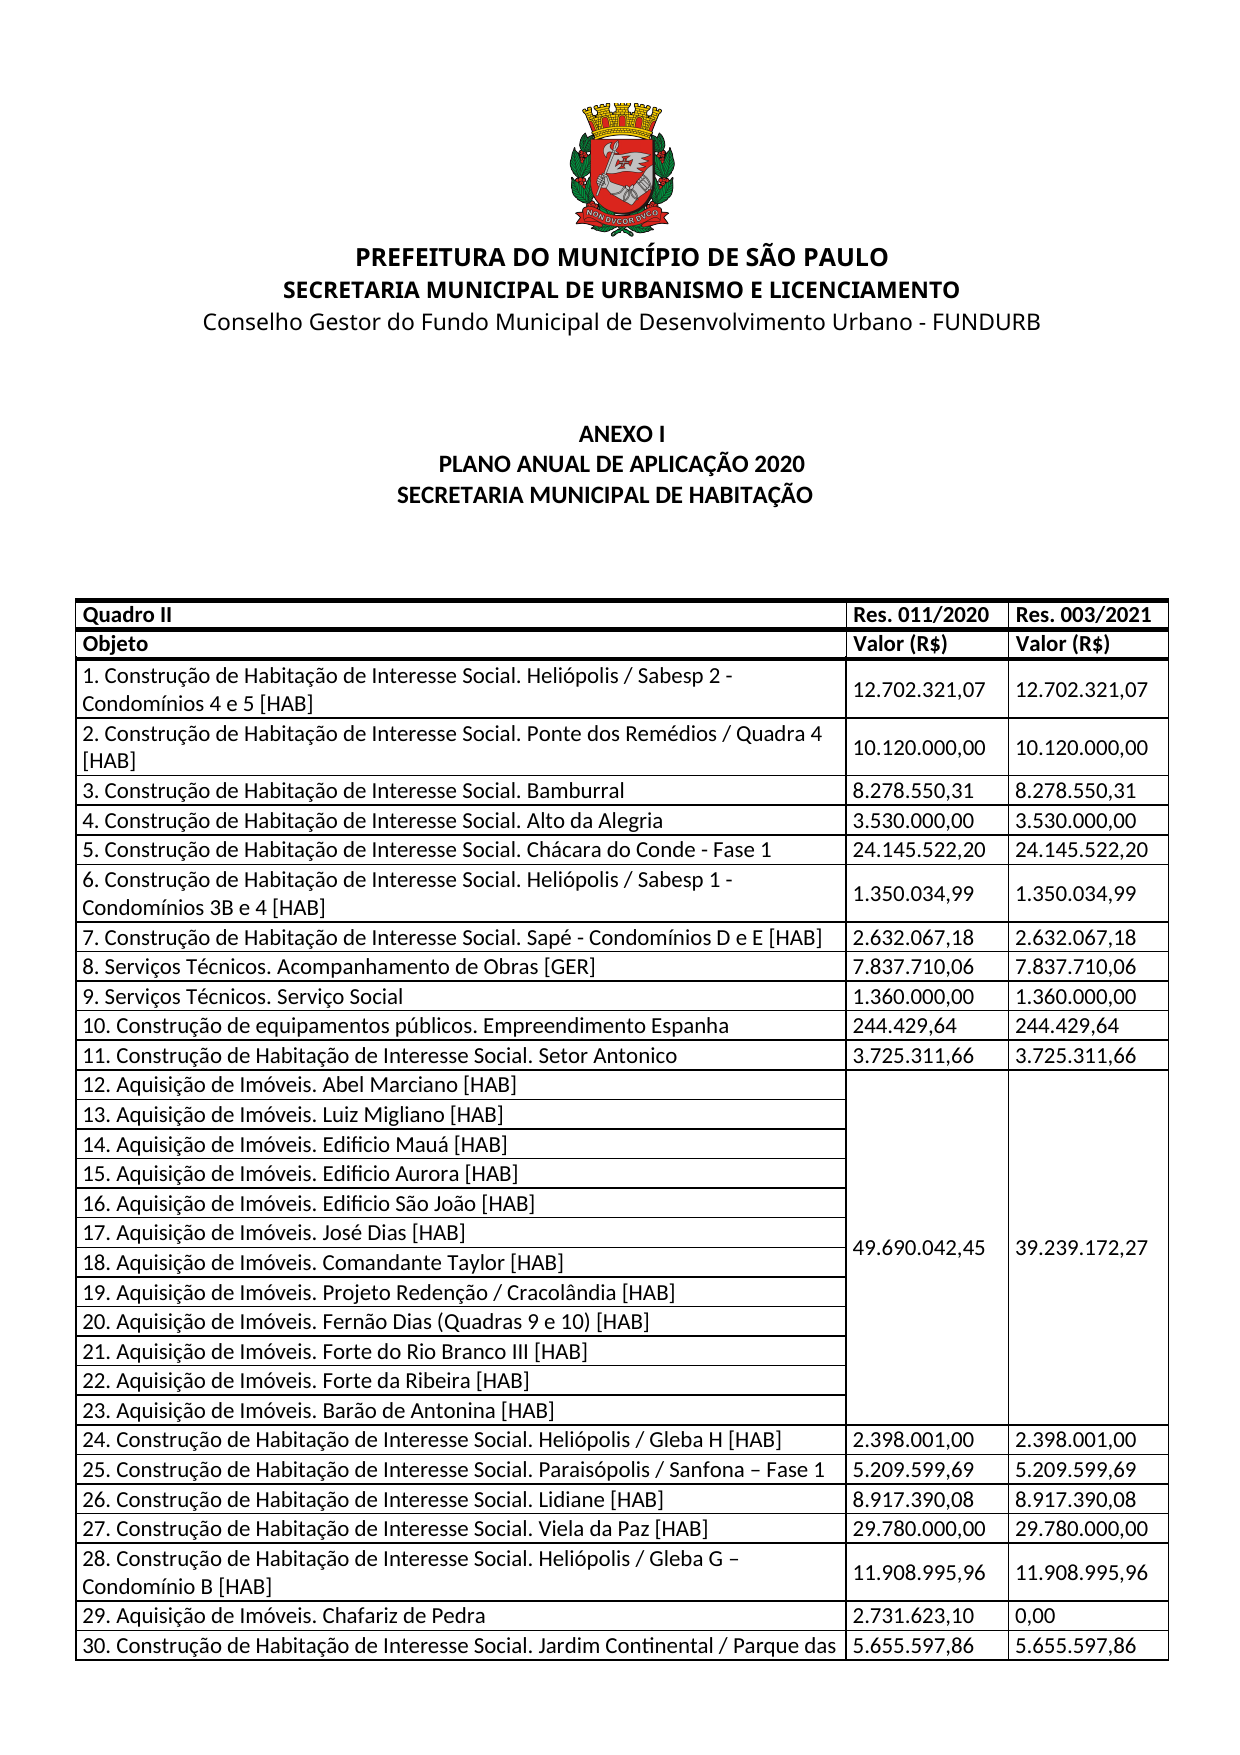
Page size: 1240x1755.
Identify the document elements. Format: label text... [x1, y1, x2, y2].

table_cell 12.702.321,07 [847, 661, 1008, 717]
table_cell 39.239.172,27 [1009, 1071, 1168, 1424]
table_cell 8.917.390,08 [847, 1485, 1008, 1513]
table_cell 3.725.311,66 [847, 1041, 1008, 1069]
table_cell 12. Aquisição de Imóveis. Abel Marciano [HAB] [77, 1071, 845, 1098]
table_cell 7.837.710,06 [847, 952, 1008, 980]
table_cell 6. Construção de Habitação de Interesse Social. Heliópolis / Sabesp 1 - Condomínios 3B e 4 [HAB] [77, 865, 845, 921]
table_cell 3.530.000,00 [847, 806, 1008, 834]
table_cell 12.702.321,07 [1009, 661, 1168, 717]
table_cell 1.360.000,00 [1009, 982, 1168, 1010]
table_cell 29.780.000,00 [847, 1514, 1008, 1542]
table_cell 25. Construção de Habitação de Interesse Social. Paraisópolis / Sanfona – Fase 1 [77, 1455, 845, 1483]
table_cell 29.780.000,00 [1009, 1514, 1168, 1542]
table_cell 15. Aquisição de Imóveis. Edificio Aurora [HAB] [77, 1159, 845, 1187]
table_cell 7. Construção de Habitação de Interesse Social. Sapé - Condomínios D e E [HAB] [77, 923, 845, 951]
table_cell 8. Serviços Técnicos. Acompanhamento de Obras [GER] [77, 952, 845, 980]
text SECRETARIA MUNICIPAL DE HABITAÇÃO [62, 479, 1181, 510]
table_cell 24. Construção de Habitação de Interesse Social. Heliópolis / Gleba H [HAB] [77, 1426, 845, 1453]
table_cell 11.908.995,96 [1009, 1544, 1168, 1600]
table_cell 19. Aquisição de Imóveis. Projeto Redenção / Cracolândia [HAB] [77, 1278, 845, 1306]
table_cell 17. Aquisição de Imóveis. José Dias [HAB] [77, 1218, 845, 1246]
table_cell 8.278.550,31 [847, 776, 1008, 804]
table_cell 13. Aquisição de Imóveis. Luiz Migliano [HAB] [77, 1100, 845, 1128]
table_cell 2.632.067,18 [1009, 923, 1168, 951]
text ANEXO I [62, 418, 1181, 449]
table_cell 49.690.042,45 [847, 1071, 1008, 1424]
table_cell 10. Construção de equipamentos públicos. Empreendimento Espanha [77, 1011, 845, 1039]
table_cell 20. Aquisição de Imóveis. Fernão Dias (Quadras 9 e 10) [HAB] [77, 1307, 845, 1335]
table_cell Valor (R$) [1009, 632, 1168, 656]
table_cell 8.917.390,08 [1009, 1485, 1168, 1513]
table_cell 8.278.550,31 [1009, 776, 1168, 804]
table_cell Valor (R$) [847, 632, 1008, 656]
table_cell 3.725.311,66 [1009, 1041, 1168, 1069]
table_cell 26. Construção de Habitação de Interesse Social. Lidiane [HAB] [77, 1485, 845, 1513]
table_cell 16. Aquisição de Imóveis. Edificio São João [HAB] [77, 1189, 845, 1217]
table_header Res. 011/2020 [847, 603, 1008, 627]
table_header Quadro II [76, 603, 846, 627]
table_cell 2.731.623,10 [847, 1602, 1008, 1629]
table_header Res. 003/2021 [1009, 603, 1168, 627]
table_cell 5.655.597,86 [1009, 1631, 1168, 1659]
table_cell 21. Aquisição de Imóveis. Forte do Rio Branco III [HAB] [77, 1337, 845, 1365]
table_cell 1.350.034,99 [1009, 865, 1168, 921]
table_cell 2. Construção de Habitação de Interesse Social. Ponte dos Remédios / Quadra 4 [HAB] [77, 719, 845, 775]
table_cell 2.398.001,00 [1009, 1426, 1168, 1453]
table_cell 24.145.522,20 [1009, 836, 1168, 863]
table_cell 10.120.000,00 [847, 719, 1008, 775]
table_cell 5.209.599,69 [1009, 1455, 1168, 1483]
table_cell 244.429,64 [847, 1011, 1008, 1039]
table_cell 7.837.710,06 [1009, 952, 1168, 980]
table_cell 10.120.000,00 [1009, 719, 1168, 775]
table_cell 24.145.522,20 [847, 836, 1008, 863]
table_cell 1.350.034,99 [847, 865, 1008, 921]
table_cell 27. Construção de Habitação de Interesse Social. Viela da Paz [HAB] [77, 1514, 845, 1542]
table_cell 4. Construção de Habitação de Interesse Social. Alto da Alegria [77, 806, 845, 834]
table_cell 244.429,64 [1009, 1011, 1168, 1039]
table_cell 30. Construção de Habitação de Interesse Social. Jardim Continental / Parque das [77, 1631, 845, 1659]
table_cell 11. Construção de Habitação de Interesse Social. Setor Antonico [77, 1041, 845, 1069]
table_cell 1. Construção de Habitação de Interesse Social. Heliópolis / Sabesp 2 - Condomínios 4 e 5 [HAB] [77, 661, 845, 717]
table_cell 3.530.000,00 [1009, 806, 1168, 834]
table_cell 1.360.000,00 [847, 982, 1008, 1010]
table_cell 0,00 [1009, 1602, 1168, 1629]
table_cell 28. Construção de Habitação de Interesse Social. Heliópolis / Gleba G – Condomínio B [HAB] [77, 1544, 845, 1600]
table_cell 5. Construção de Habitação de Interesse Social. Chácara do Conde - Fase 1 [77, 836, 845, 863]
table_cell 14. Aquisição de Imóveis. Edificio Mauá [HAB] [77, 1130, 845, 1158]
table_cell 22. Aquisição de Imóveis. Forte da Ribeira [HAB] [77, 1366, 845, 1394]
table_cell Objeto [76, 632, 846, 656]
table_cell 23. Aquisição de Imóveis. Barão de Antonina [HAB] [77, 1396, 845, 1424]
table_cell 3. Construção de Habitação de Interesse Social. Bamburral [77, 776, 845, 804]
table_cell 18. Aquisição de Imóveis. Comandante Taylor [HAB] [77, 1248, 845, 1276]
table_cell 2.632.067,18 [847, 923, 1008, 951]
table_cell 29. Aquisição de Imóveis. Chafariz de Pedra [77, 1602, 845, 1629]
table_cell 2.398.001,00 [847, 1426, 1008, 1453]
table_cell 11.908.995,96 [847, 1544, 1008, 1600]
table_cell 5.655.597,86 [847, 1631, 1008, 1659]
table_cell 5.209.599,69 [847, 1455, 1008, 1483]
text PLANO ANUAL DE APLICAÇÃO 2020 [62, 449, 1181, 479]
table_cell 9. Serviços Técnicos. Serviço Social [77, 982, 845, 1010]
